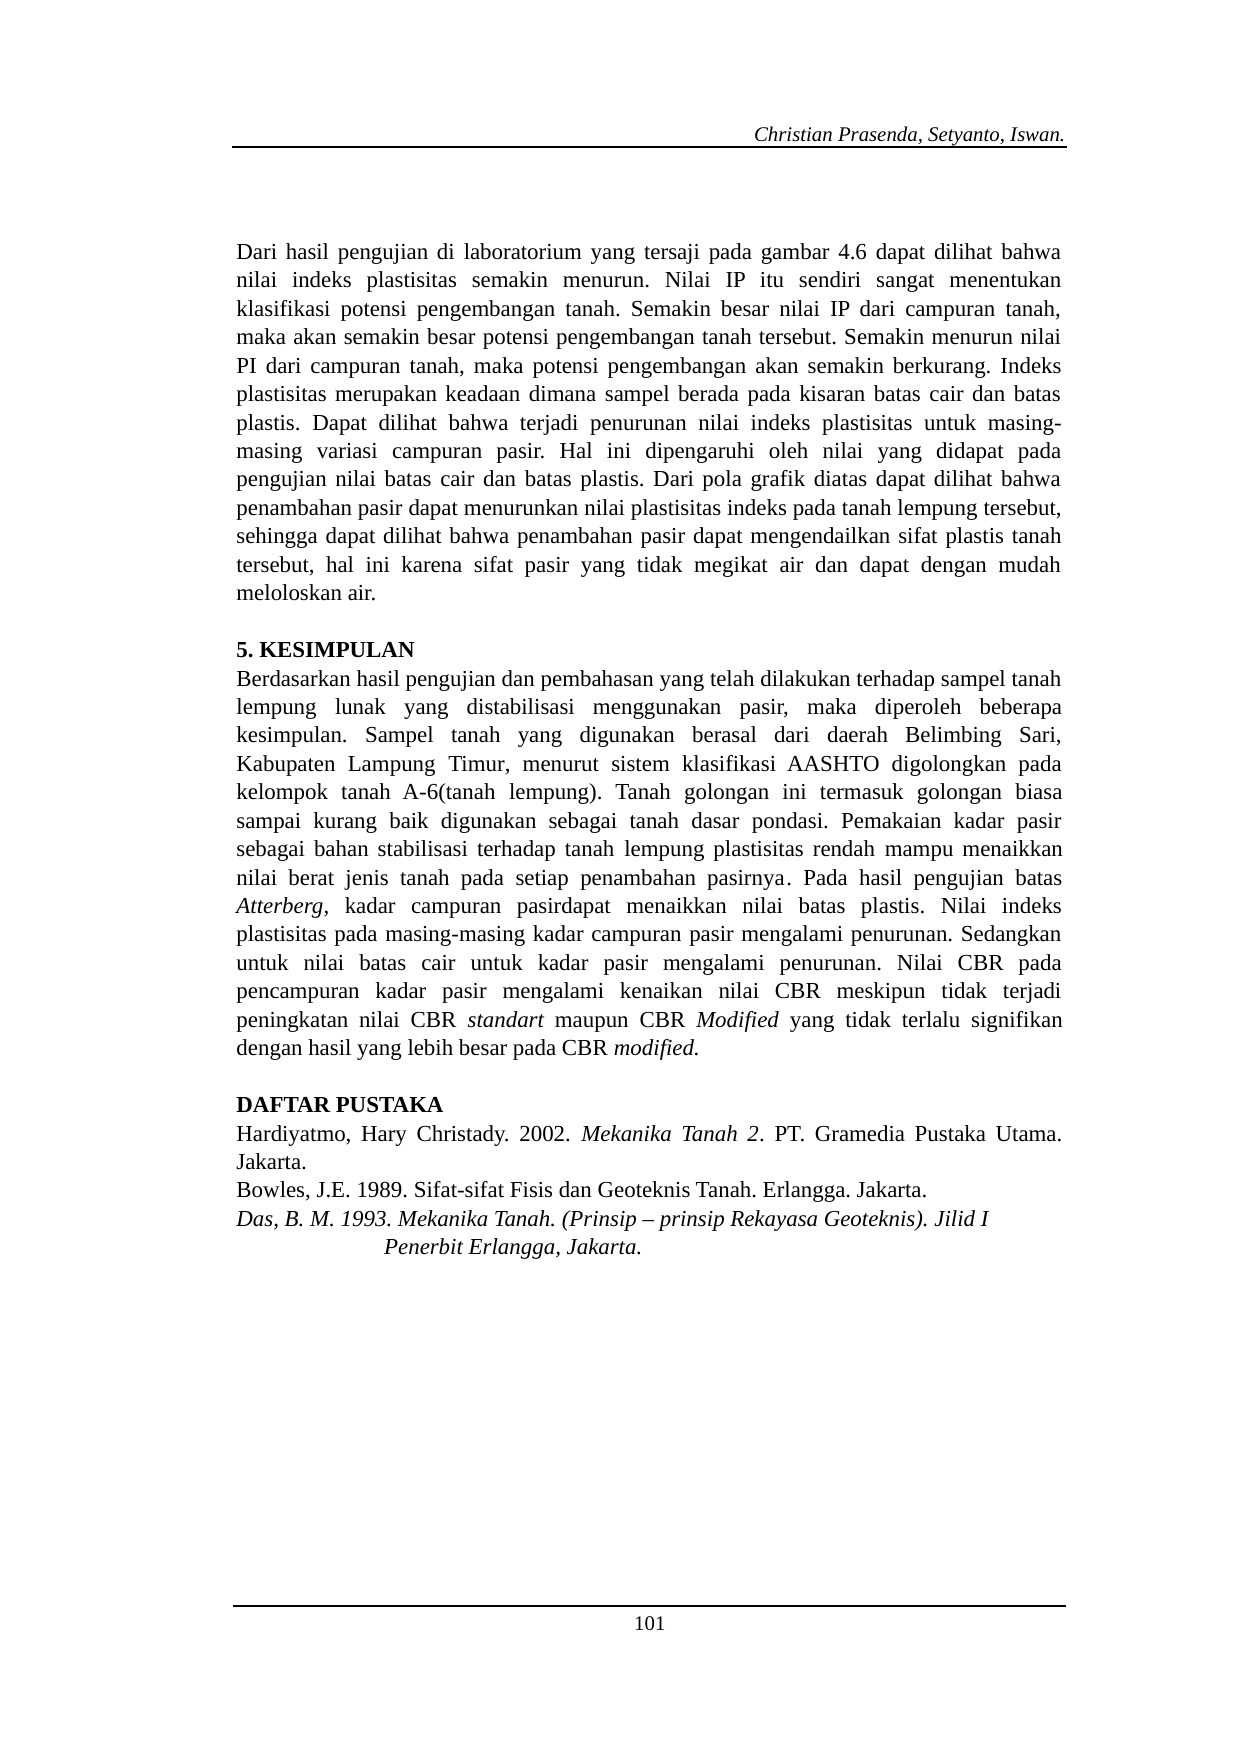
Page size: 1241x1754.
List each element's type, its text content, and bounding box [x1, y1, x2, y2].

text 5. KESIMPULAN [236, 636, 1063, 662]
text Dari hasil pengujian di laboratorium yang tersaji pada gambar 4.6 dapat dilihat bahwa nilai indeks plastisitas semakin menurun. Nilai IP itu sendiri sangat menentukan klasifikasi potensi pengembangan tanah. Semakin besar nilai IP dari campuran tanah, maka akan semakin besar potensi pengembangan tanah tersebut. Semakin menurun nilai PI dari campuran tanah, maka potensi pengembangan akan semakin berkurang. Indeks plastisitas merupakan keadaan dimana sampel berada pada kisaran batas cair dan batas plastis. Dapat dilihat bahwa terjadi penurunan nilai indeks plastisitas untuk masing-masing variasi campuran pasir. Hal ini dipengaruhi oleh nilai yang didapat pada pengujian nilai batas cair dan batas plastis. Dari pola grafik diatas dapat dilihat bahwa penambahan pasir dapat menurunkan nilai plastisitas indeks pada tanah lempung tersebut, sehingga dapat dilihat bahwa penambahan pasir dapat mengendailkan sifat plastis tanah tersebut, hal ini karena sifat pasir yang tidak megikat air dan dapat dengan mudah meloloskan air. [236, 238, 1063, 606]
text Berdasarkan hasil pengujian dan pembahasan yang telah dilakukan terhadap sampel tanah lempung lunak yang distabilisasi menggunakan pasir, maka diperoleh beberapa kesimpulan. Sampel tanah yang digunakan berasal dari daerah Belimbing Sari, Kabupaten Lampung Timur, menurut sistem klasifikasi AASHTO digolongkan pada kelompok tanah A-6(tanah lempung). Tanah golongan ini termasuk golongan biasa sampai kurang baik digunakan sebagai tanah dasar pondasi. Pemakaian kadar pasir sebagai bahan stabilisasi terhadap tanah lempung plastisitas rendah mampu menaikkan nilai berat jenis tanah pada setiap penambahan pasirnya. Pada hasil pengujian batas Atterberg, kadar campuran pasirdapat menaikkan nilai batas plastis. Nilai indeks plastisitas pada masing-masing kadar campuran pasir mengalami penurunan. Sedangkan untuk nilai batas cair untuk kadar pasir mengalami penurunan. Nilai CBR pada pencampuran kadar pasir mengalami kenaikan nilai CBR meskipun tidak terjadi peningkatan nilai CBR standart maupun CBR Modified yang tidak terlalu signifikan dengan hasil yang lebih besar pada CBR modified. [236, 664, 1063, 1061]
list Das, B. M. 1993. Mekanika Tanah. (Prinsip – prinsip Rekayasa Geoteknis). Jilid I Penerbit Erlangga, Jakarta. [201, 1205, 1063, 1260]
text Hardiyatmo, Hary Christady. 2002. Mekanika Tanah 2. PT. Gramedia Pustaka Utama. Jakarta. [236, 1119, 1063, 1174]
text DAFTAR PUSTAKA [236, 1091, 1063, 1117]
list Bowles, J.E. 1989. Sifat-sifat Fisis dan Geoteknis Tanah. Erlangga. Jakarta. [201, 1176, 1063, 1203]
